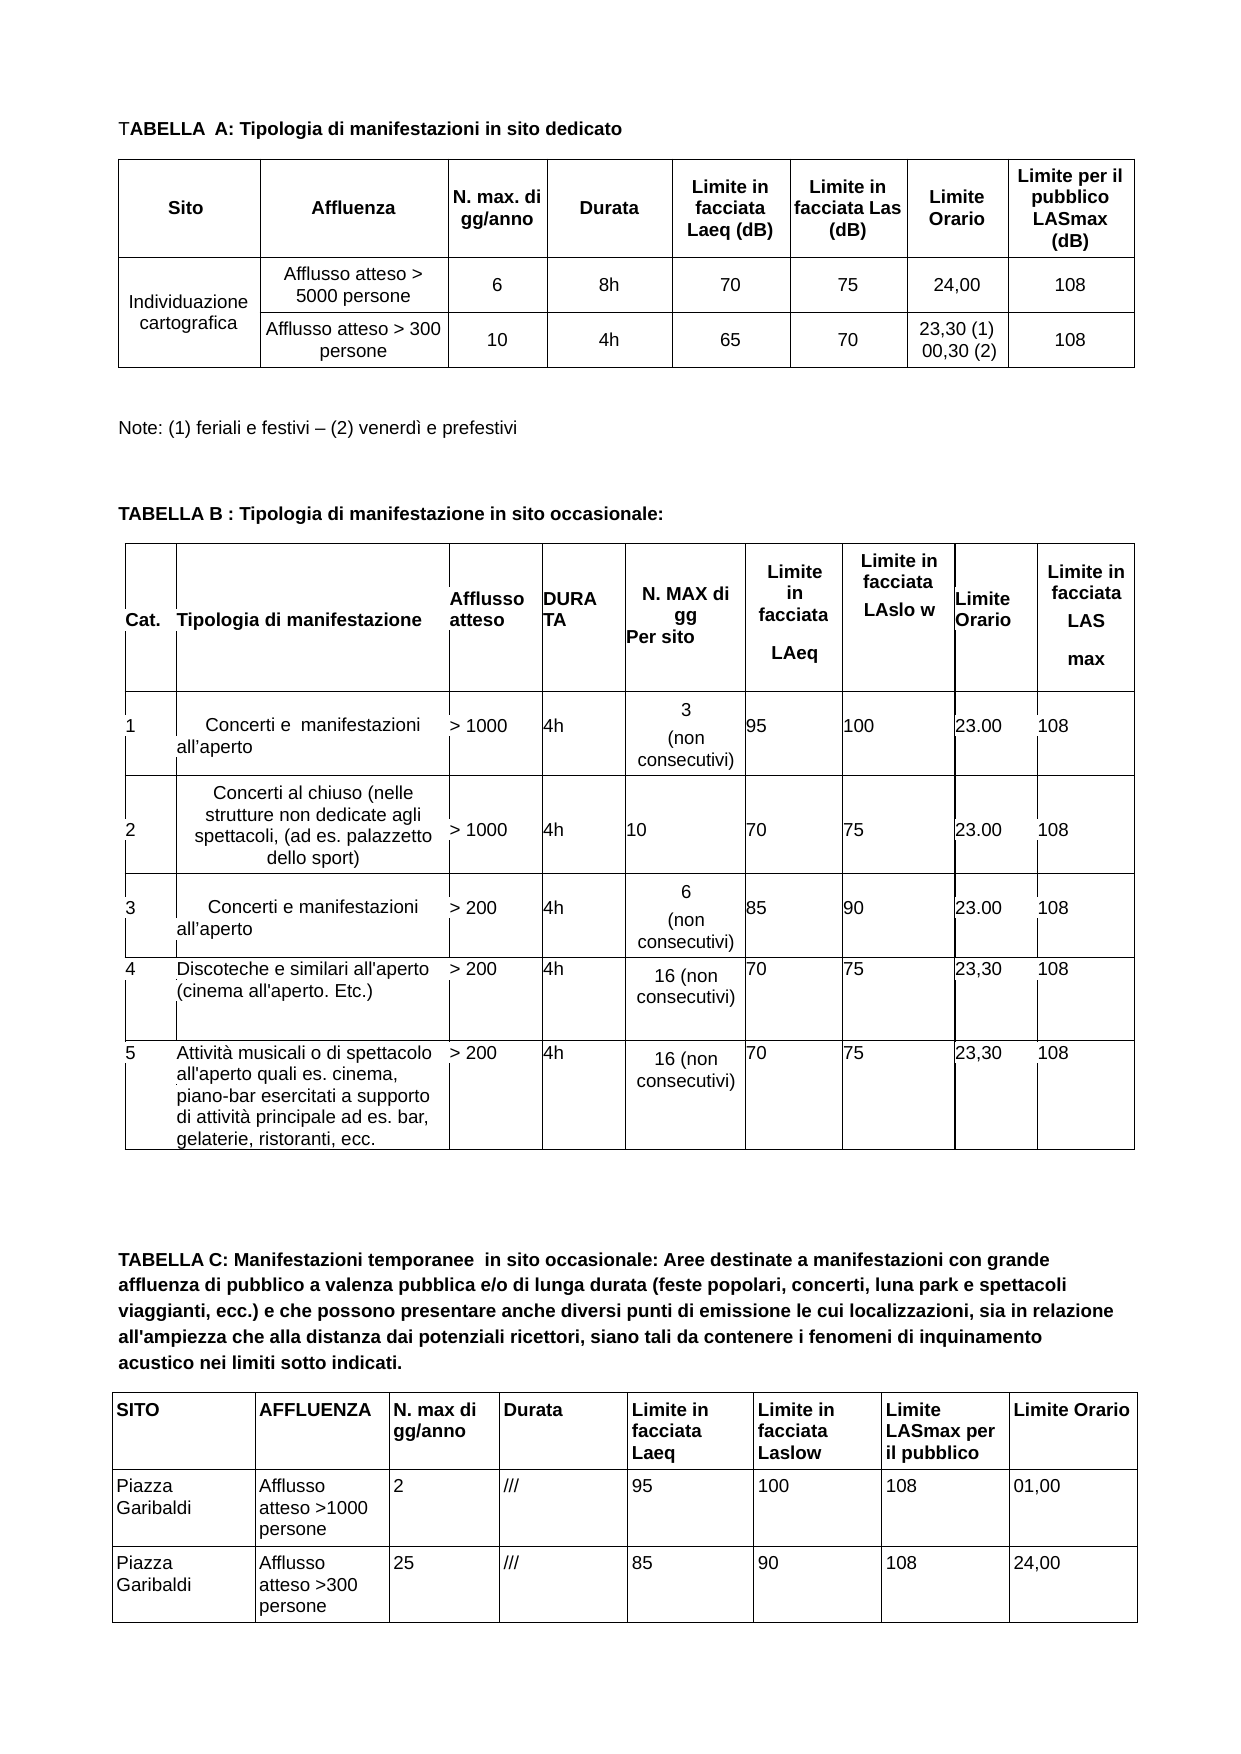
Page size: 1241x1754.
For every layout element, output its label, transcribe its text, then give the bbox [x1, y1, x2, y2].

table_cell 70 [746, 776, 842, 873]
table_cell > 1000 [450, 692, 542, 774]
table_cell 75 [791, 258, 907, 312]
table_header N. MAX di gg Per sito [626, 544, 745, 691]
table_cell 4h [543, 958, 625, 1040]
table_cell > 200 [450, 874, 542, 957]
table_cell Concerti e manifestazioni all’aperto [177, 874, 449, 957]
table_cell 01,00 [1010, 1470, 1137, 1546]
table_header Tipologia di manifestazione [177, 544, 449, 691]
table_header Limite in facciata Las (dB) [791, 160, 907, 257]
table_header Limite in facciata Laeq (dB) [673, 160, 790, 257]
table_cell 23.00 [956, 776, 1037, 873]
table_cell 95 [746, 692, 842, 774]
table_header Limite in facciata Laeq [628, 1393, 753, 1469]
table_header Cat. [126, 544, 176, 691]
table_cell 108 [1009, 258, 1134, 312]
table_header Limite in facciata LAeq [746, 544, 842, 691]
table_cell Concerti al chiuso (nelle strutture non dedicate agli spettacoli, (ad es. palazzetto dello sport) [177, 776, 449, 873]
table_cell 108 [882, 1547, 1009, 1622]
table_header Limite in facciata Laslow [754, 1393, 881, 1469]
table_cell Afflusso atteso > 5000 persone [261, 258, 448, 312]
table_header Afflusso atteso [450, 544, 542, 691]
text TABELLA A: Tipologia di manifestazioni in sito dedicato [118, 118, 1122, 140]
table_cell 75 [843, 958, 954, 1040]
table_cell 3 (non consecutivi) [626, 692, 745, 774]
table_cell Afflusso atteso >300 persone [256, 1547, 389, 1622]
table_cell 75 [843, 776, 954, 873]
table_cell 65 [673, 313, 790, 367]
table_cell 108 [1038, 1041, 1134, 1149]
table_cell 10 [449, 313, 547, 367]
table_cell 108 [1038, 874, 1134, 957]
table_header Durata [500, 1393, 627, 1469]
table_header Limite per il pubblico LASmax (dB) [1009, 160, 1134, 257]
table_cell 23.00 [956, 692, 1037, 774]
table_cell 95 [628, 1470, 753, 1546]
table_cell 4h [543, 874, 625, 957]
table_cell 70 [673, 258, 790, 312]
table_cell 100 [754, 1470, 881, 1546]
table_cell 70 [746, 958, 842, 1040]
table_header Sito [119, 160, 260, 257]
table_cell 70 [791, 313, 907, 367]
table_header AFFLUENZA [256, 1393, 389, 1469]
table_cell 10 [626, 776, 745, 873]
table_cell 23,30 [956, 1041, 1037, 1149]
table_header DURA TA [543, 544, 625, 691]
table_cell Concerti e manifestazioni all’aperto [177, 692, 449, 774]
table_cell /// [500, 1547, 627, 1622]
text Note: (1) feriali e festivi – (2) venerdì e prefestivi [118, 417, 1122, 438]
table_cell 24,00 [908, 258, 1008, 312]
table_cell Piazza Garibaldi [113, 1547, 255, 1622]
table_cell Discoteche e similari all'aperto (cinema all'aperto. Etc.) [177, 958, 449, 1040]
text TABELLA B : Tipologia di manifestazione in sito occasionale: [118, 503, 1122, 524]
table_cell Attività musicali o di spettacolo all'aperto quali es. cinema, piano-bar esercitati a supporto di attività principale ad es. bar, gelaterie, ristoranti, ecc. [177, 1041, 449, 1149]
table_cell 2 [390, 1470, 499, 1546]
table_cell Piazza Garibaldi [113, 1470, 255, 1546]
table_cell > 200 [450, 1041, 542, 1149]
table_cell 108 [882, 1470, 1009, 1546]
table_header Limite in facciata LAS max [1038, 544, 1134, 691]
table_cell Afflusso atteso > 300 persone [261, 313, 448, 367]
table_cell > 1000 [450, 776, 542, 873]
table_header N. max di gg/anno [390, 1393, 499, 1469]
table_cell 8h [548, 258, 672, 312]
table_header Affluenza [261, 160, 448, 257]
table_cell 108 [1038, 776, 1134, 873]
table_header Limite LASmax per il pubblico [882, 1393, 1009, 1469]
table_cell 108 [1009, 313, 1134, 367]
table_cell 4h [543, 1041, 625, 1149]
table_cell 23,30 [956, 958, 1037, 1040]
table_cell 16 (non consecutivi) [626, 1041, 745, 1149]
table_cell Individuazione cartografica [119, 258, 260, 367]
table_cell 4h [543, 692, 625, 774]
table_cell 16 (non consecutivi) [626, 958, 745, 1040]
table_cell 90 [754, 1547, 881, 1622]
table_cell 24,00 [1010, 1547, 1137, 1622]
table_cell 6 (non consecutivi) [626, 874, 745, 957]
table_cell 70 [746, 1041, 842, 1149]
table_cell 1 [126, 692, 176, 774]
table_cell /// [500, 1470, 627, 1546]
table_header Durata [548, 160, 672, 257]
table_cell Afflusso atteso >1000 persone [256, 1470, 389, 1546]
table_cell 4h [543, 776, 625, 873]
table_header Limite Orario [908, 160, 1008, 257]
table_cell 6 [449, 258, 547, 312]
table_header Limite Orario [956, 544, 1037, 691]
table_cell 85 [746, 874, 842, 957]
table_cell 75 [843, 1041, 954, 1149]
table_header Limite Orario [1010, 1393, 1137, 1469]
table_cell 5 [126, 1041, 176, 1149]
table_cell 100 [843, 692, 954, 774]
table_cell 23,30 (1) 00,30 (2) [908, 313, 1008, 367]
table_header SITO [113, 1393, 255, 1469]
table_header N. max. di gg/anno [449, 160, 547, 257]
table_cell 108 [1038, 958, 1134, 1040]
table_cell 2 [126, 776, 176, 873]
table_cell 3 [126, 874, 176, 957]
table_cell 4h [548, 313, 672, 367]
table_cell 85 [628, 1547, 753, 1622]
text TABELLA C: Manifestazioni temporanee in sito occasionale: Aree destinate a manifestazioni con grande affluenza di pubblico a valenza pubblica e/o di lunga durata (feste popolari, concerti, luna park e spettacoli viaggianti, ecc.) e che possono presentare anche diversi punti di emissione le cui localizzazioni, sia in relazione all'ampiezza che alla distanza dai potenziali ricettori, siano tali da contenere i fenomeni di inquinamento acustico nei limiti sotto indicati. [118, 1248, 1122, 1373]
table_cell 25 [390, 1547, 499, 1622]
table_cell > 200 [450, 958, 542, 1040]
table_cell 108 [1038, 692, 1134, 774]
table_cell 23.00 [956, 874, 1037, 957]
table_cell 90 [843, 874, 954, 957]
table_cell 4 [126, 958, 176, 1040]
table_header Limite in facciata LAslo w [843, 544, 954, 691]
